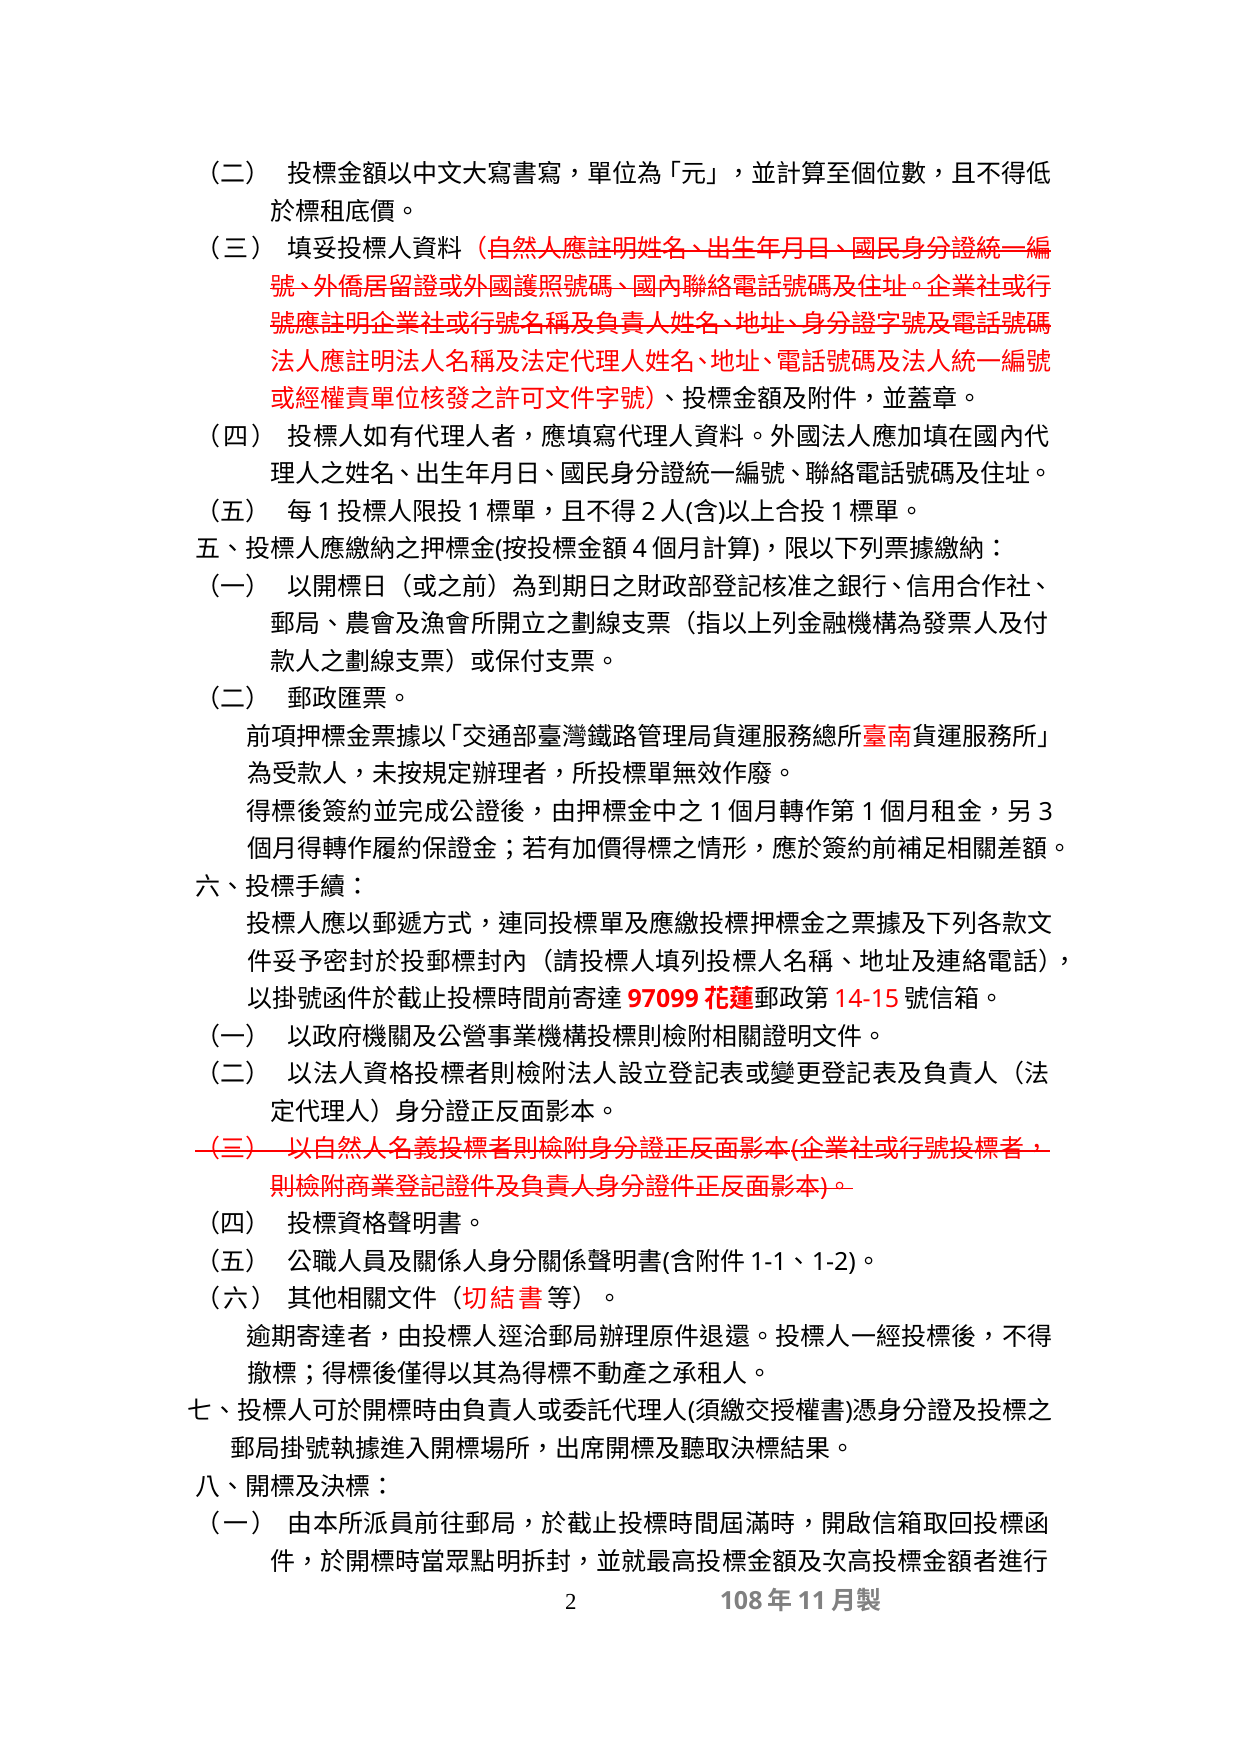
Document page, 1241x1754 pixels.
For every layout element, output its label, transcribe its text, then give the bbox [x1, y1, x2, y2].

list 投標金額以中文大寫書寫，單位為「元」，並計算至個位數，且不得低於標租底價。 [195, 153, 1051, 228]
list 投標人如有代理人者，應填寫代理人資料。外國法人應加填在國內代理人之姓名、出生年月日、國民身分證統一編號、聯絡電話號碼及住址。 [195, 415, 1051, 490]
text 得標後簽約並完成公證後，由押標金中之1個月轉作第1個月租金，另3個月得轉作履約保證金；若有加價得標之情形，應於簽約前補足相關差額。 [246, 790, 1053, 865]
list 以政府機關及公營事業機構投標則檢附相關證明文件。 [195, 1015, 1051, 1053]
list 填妥投標人資料（自然人應註明姓名、出生年月日、國民身分證統一編號、外僑居留證或外國護照號碼、國內聯絡電話號碼及住址。企業社或行號應註明企業社或行號名稱及負責人姓名、地址、身分證字號及電話號碼。法人應註明法人名稱及法定代理人姓名、地址、電話號碼及法人統一編號或經權責單位核發之許可文件字號）、投標金額及附件，並蓋章。 [195, 228, 1051, 415]
text 六、投標手續： [195, 865, 1053, 903]
list 由本所派員前往郵局，於截止投標時間屆滿時，開啟信箱取回投標函件，於開標時當眾點明拆封，並就最高投標金額及次高投標金額者進行 [195, 1503, 1051, 1578]
list 以開標日（或之前）為到期日之財政部登記核准之銀行、信用合作社、郵局、農會及漁會所開立之劃線支票（指以上列金融機構為發票人及付款人之劃線支票）或保付支票。 [195, 565, 1051, 678]
list 以法人資格投標者則檢附法人設立登記表或變更登記表及負責人（法定代理人）身分證正反面影本。 [195, 1053, 1051, 1128]
text 七、投標人可於開標時由負責人或委託代理人(須繳交授權書)憑身分證及投標之郵局掛號執據進入開標場所，出席開標及聽取決標結果。 [187, 1390, 1053, 1465]
list 每1投標人限投1標單，且不得2人(含)以上合投1標單。 [195, 490, 1051, 528]
text 逾期寄達者，由投標人逕洽郵局辦理原件退還。投標人一經投標後，不得撤標；得標後僅得以其為得標不動產之承租人。 [246, 1315, 1053, 1390]
list 公職人員及關係人身分關係聲明書(含附件1-1、1-2)。 [195, 1240, 1051, 1278]
text 前項押標金票據以「交通部臺灣鐵路管理局貨運服務總所臺南貨運服務所」為受款人，未按規定辦理者，所投標單無效作廢。 [246, 715, 1053, 790]
text 投標人應以郵遞方式，連同投標單及應繳投標押標金之票據及下列各款文件妥予密封於投郵標封內（請投標人填列投標人名稱、地址及連絡電話），以掛號函件於截止投標時間前寄達97099花蓮郵政第14-15號信箱。 [246, 903, 1053, 1015]
text 五、投標人應繳納之押標金(按投標金額4個月計算)，限以下列票據繳納： [195, 528, 1053, 565]
list 以自然人名義投標者則檢附身分證正反面影本(企業社或行號投標者，則檢附商業登記證件及負責人身分證件正反面影本)。 [195, 1128, 1051, 1203]
text 八、開標及決標： [195, 1465, 1053, 1503]
list 投標資格聲明書。 [195, 1203, 1051, 1240]
list 其他相關文件（切結書等）。 [195, 1278, 1051, 1315]
list 郵政匯票。 [195, 678, 1051, 715]
